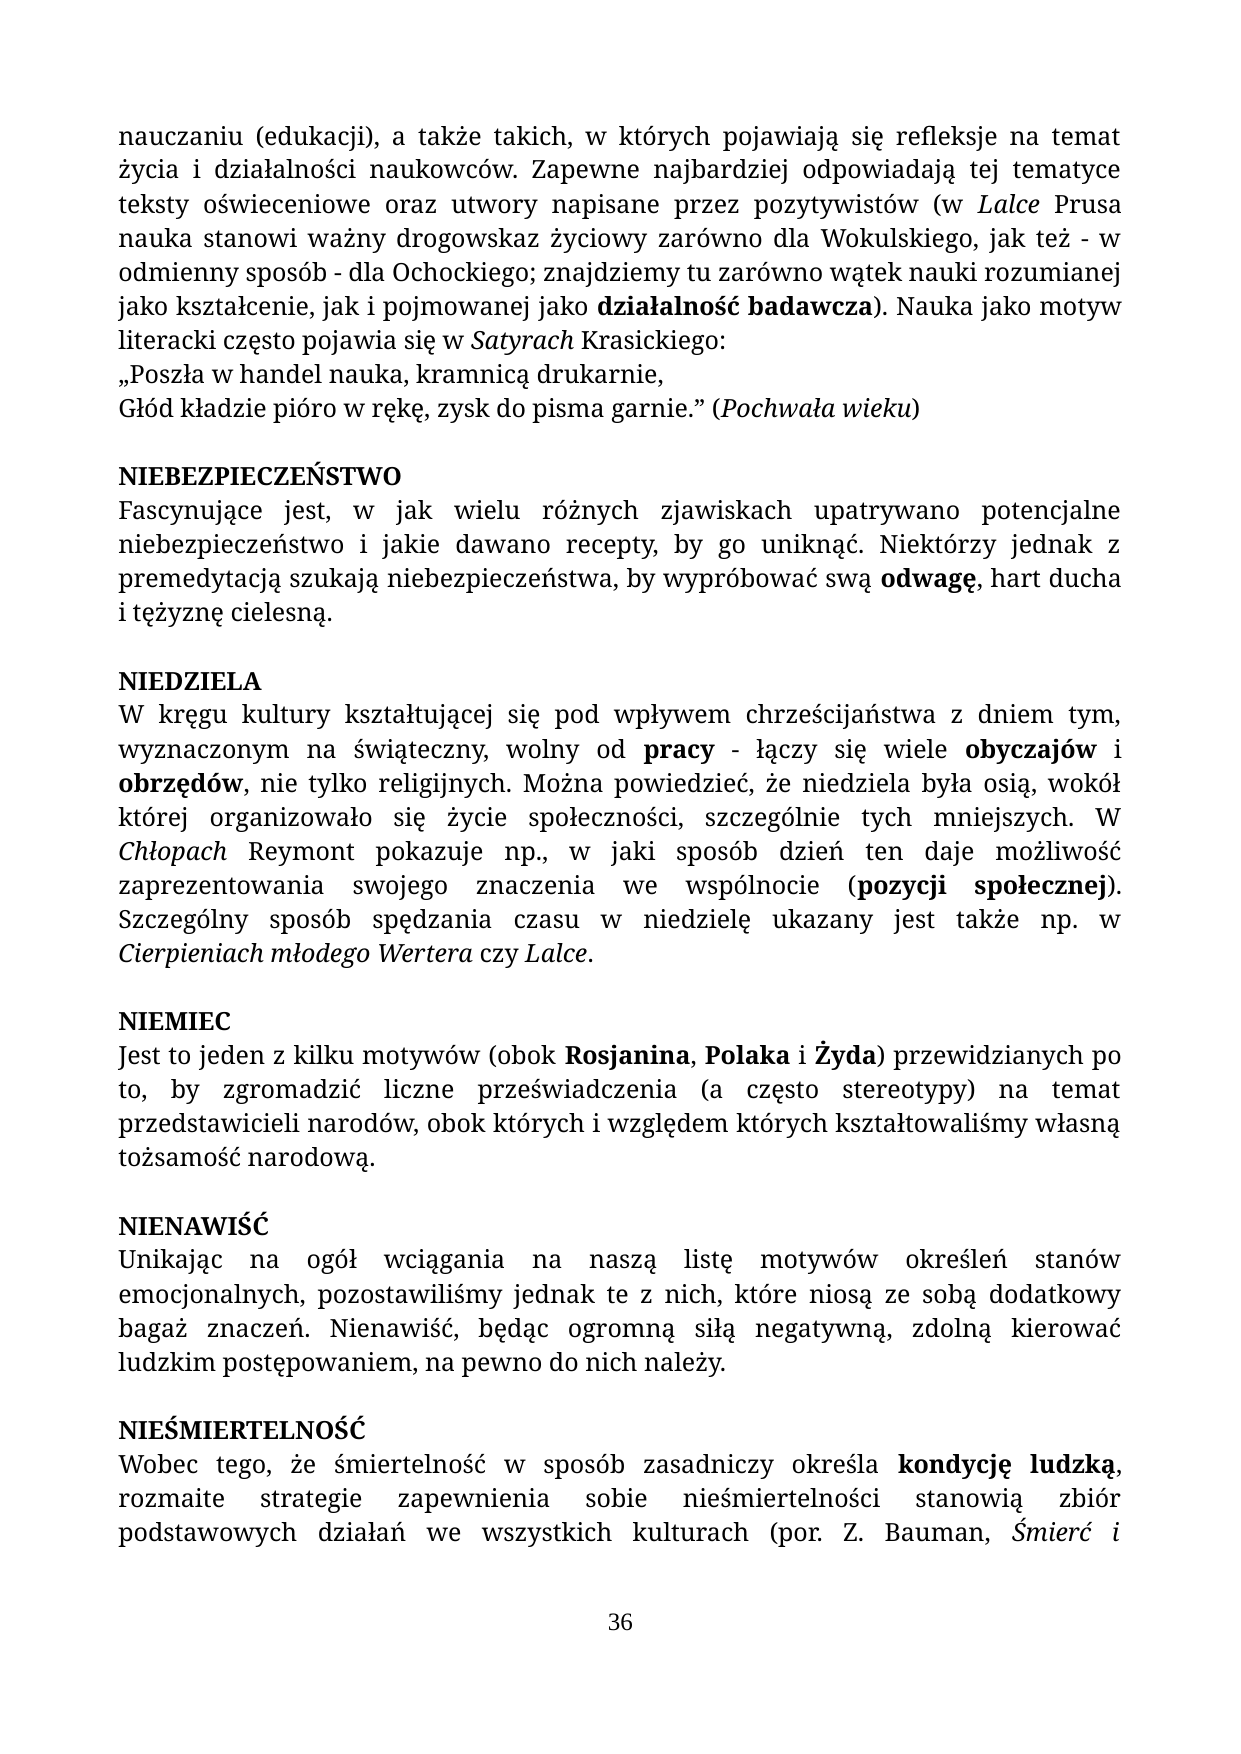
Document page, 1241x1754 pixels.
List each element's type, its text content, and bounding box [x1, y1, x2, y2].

text „Poszła w handel nauka, kramnicą drukarnie, [118, 357, 1122, 391]
text NIEŚMIERTELNOŚĆ [118, 1412, 1122, 1447]
text NIEBEZPIECZEŃSTWO [118, 459, 1122, 493]
text Fascynujące jest, w jak wielu różnych zjawiskach upatrywano potencjalne niebezpieczeństwo i jakie dawano recepty, by go uniknąć. Niektórzy jednak z premedytacją szukają niebezpieczeństwa, by wypróbować swą odwagę, hart ducha i tężyznę cielesną. [118, 493, 1122, 629]
text Głód kładzie pióro w rękę, zysk do pisma garnie.” (Pochwała wieku) [118, 391, 1122, 425]
text NIENAWIŚĆ [118, 1208, 1122, 1242]
text NIEMIEC [118, 1004, 1122, 1038]
text Wobec tego, że śmiertelność w sposób zasadniczy określa kondycję ludzką, rozmaite strategie zapewnienia sobie nieśmiertelności stanowią zbiór podstawowych działań we wszystkich kulturach (por. Z. Bauman, Śmierć i [118, 1447, 1122, 1549]
text W kręgu kultury kształtującej się pod wpływem chrześcijaństwa z dniem tym, wyznaczonym na świąteczny, wolny od pracy - łączy się wiele obyczajów i obrzędów, nie tylko religijnych. Można powiedzieć, że niedziela była osią, wokół której organizowało się życie społeczności, szczególnie tych mniejszych. W Chłopach Reymont pokazuje np., w jaki sposób dzień ten daje możliwość zaprezentowania swojego znaczenia we wspólnocie (pozycji społecznej). Szczególny sposób spędzania czasu w niedzielę ukazany jest także np. w Cierpieniach młodego Wertera czy Lalce. [118, 697, 1122, 970]
text NIEDZIELA [118, 663, 1122, 697]
text nauczaniu (edukacji), a także takich, w których pojawiają się refleksje na temat życia i działalności naukowców. Zapewne najbardziej odpowiadają tej tematyce teksty oświeceniowe oraz utwory napisane przez pozytywistów (w Lalce Prusa nauka stanowi ważny drogowskaz życiowy zarówno dla Wokulskiego, jak też - w odmienny sposób - dla Ochockiego; znajdziemy tu zarówno wątek nauki rozumianej jako kształcenie, jak i pojmowanej jako działalność badawcza). Nauka jako motyw literacki często pojawia się w Satyrach Krasickiego: [118, 118, 1122, 357]
text Jest to jeden z kilku motywów (obok Rosjanina, Polaka i Żyda) przewidzianych po to, by zgromadzić liczne przeświadczenia (a często stereotypy) na temat przedstawicieli narodów, obok których i względem których kształtowaliśmy własną tożsamość narodową. [118, 1038, 1122, 1174]
text Unikając na ogół wciągania na naszą listę motywów określeń stanów emocjonalnych, pozostawiliśmy jednak te z nich, które niosą ze sobą dodatkowy bagaż znaczeń. Nienawiść, będąc ogromną siłą negatywną, zdolną kierować ludzkim postępowaniem, na pewno do nich należy. [118, 1242, 1122, 1378]
